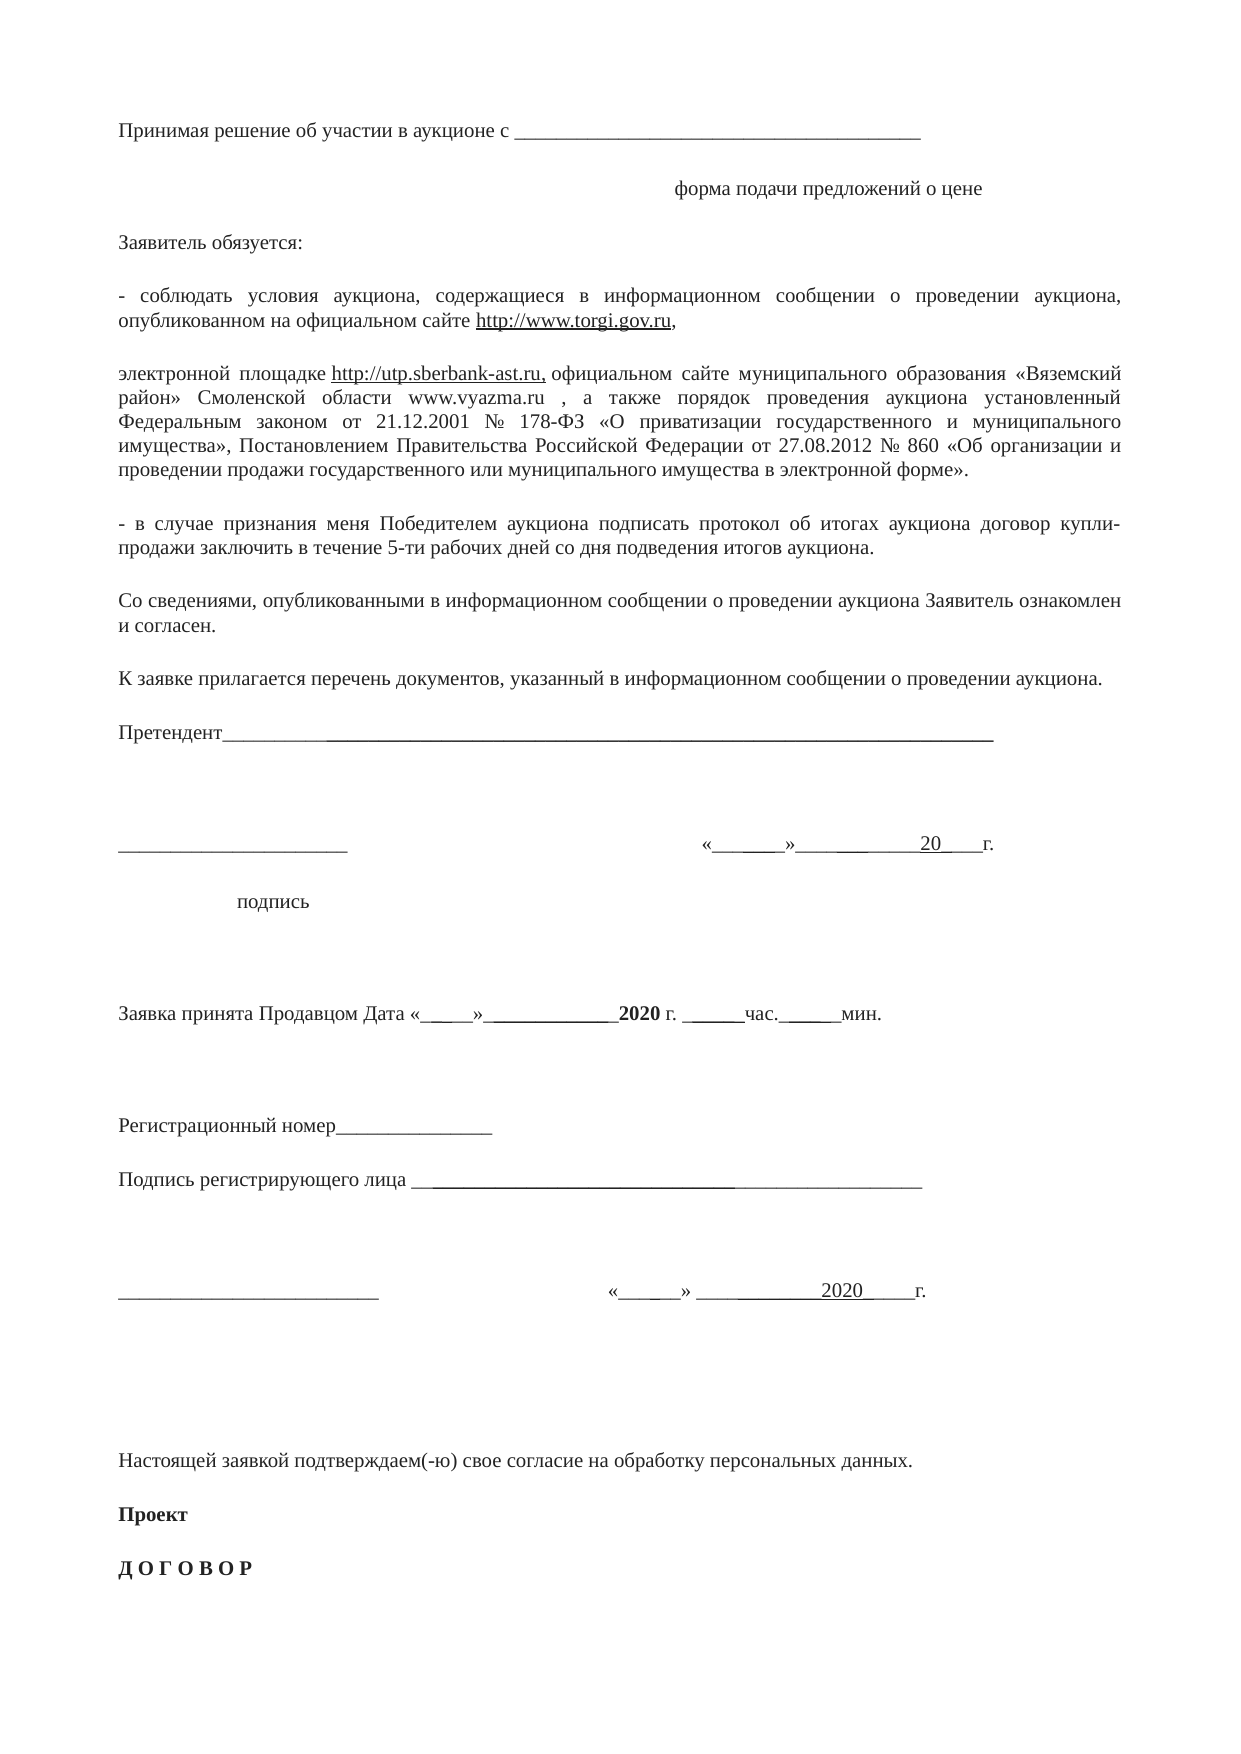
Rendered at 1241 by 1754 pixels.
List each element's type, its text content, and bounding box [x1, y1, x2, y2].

table_cell Официальный сайт Продавца: www.vyazma.ru. Адрес электронной почты: kio@vyazma.ru. Оператор электронной площадки: ЗАО «Сбербанк-АСТ». Контактная информация по Оператору: адрес местонахождения: 119180, г. Москва, ул. Большая Якиманка, д. 23 контактный телефон: 7 (495) 787-29-97, 7 (495) 787-29-99 адрес электронной почты: property@sberbank-ast.ru, company@sberbank-ast.ru Инструкция по работе в торговой секции «Приватизация, аренда и продажа прав») электронной площадки http://utp.sberbank-ast.ru размещена по адресу: http://utp.sberbank-ast.ru/AP/Notice/652/Instructions. 1. Сведения об объекте продажи на аукционе: 1.1. Наименование объекта: чугунные трубы, являющиеся частью водовода 2D 600 протяженностью 13 км от Бознянского водозабора до базы МП «Водоканал» г. Вязьма Смоленской области, протяжённостью 760 п. м. в количестве 97 шт. 1.2. Местонахождение: Смоленская область, Вяземский район, г. Вязьма 1.3. Собственность: муниципальная 1.4. Рыночная стоимость объекта по оценке – 2 091 209, 00руб., в том числе НДС 20 %; 1.5. Способ приватизации – аукцион в электронной форме открытый по составу участников 1.6. Начальная цена объекта продажи(с учетом НДС 20 %, с учетом затрат на оформление технической документации, проведение оценки) – 2 091 209, 00 руб. 1.7. Шаг аукциона – 5 % от начальной цены (величина повышения начальной цены) – составляет 104 560,45 руб. 1.8. Сумма задатка – 20 % от начальной цены – 418 241,8 руб. (НДС не облагается). 1.9. Форма платежа – единовременная. 1.10. Аукцион по данному объекту проводится впервые. 1.11. Победителем аукциона признается участник, предложивший наиболее высокую цену за продаваемый объект. Сведения о порядке участия в аукционе, проводимом в электронной форме и подведении итогов Дата и время начала приёма заявок на участие в аукционе - 25февраля 2020 г. 8:00 Дата окончания приёма заявок на участие в аукционе – 26марта 2020 г. 17:00 Дата определения участников аукциона – 30марта 2020 г. Срок внесения задатка, т.е. поступления суммы задатка на счет Оператора: до 17:00 (Мск) 26.03.2020. Информационное сообщение о проведении аукциона по продаже имущества и условиях его проведения являются условиями публичной оферты в соответствии со статьей 437 Гражданского кодекса Российской Федерации. Подача Претендентом заявки и перечисление задатка на счет являются акцептом такой оферты, и договор о задатке считается заключенным в установленном порядке. Для участия в аукционе Претенденты перечисляют задаток в размере 20 % (процентов) начальной цены продажи имущества, указанной в информационном сообщении.Задаток для участия в аукционе служит обеспечением в части заключения договора, а также в обеспечение исполнения обязательств, предусмотренных договором купли-продажи. Оператор электронной площадки проверяет наличие достаточной суммы в размере задатка на лицевом счете Претендента и осуществляет блокирование необходимой суммы. Если денежных средств на лицевом счете Претендента недостаточно для произведения операции блокирования, то Претенденту для обеспечения своевременного поступления денежных средств необходимо учитывать, что поступившие в банк за предыдущий день платежи разносятся на лицевые счета в сроки, установленные Регламентом электронной площадки. Денежные средства, перечисленные за Участника третьим лицом, не зачисляются на счет такого Участника на универсальной торговой площадке. Документом, подтверждающим поступление задатка, является выписка со счета, указанного в информационном сообщении о проведении продажи имущества. Перечисление задатка для участия в аукционе и возврат задатка осуществляются с учетом особенностей, установленных регламентом электронной площадки http://utp.sberbank-ast.ru. Задаток перечисляется на реквизиты оператора электронной площадки http://utp.sberbank-ast.ru/AP/Notice/653/Requisites) Получатель: Наименование: ЗАО «Сбербанк-АСТ» ИНН 7707308480 КПП 770701001 Расчетный счет: 40702810300020038047 Банк Получателя: ПАО «СБЕРБАНК РОССИИ» Г.МОСКВА БИК: 044525225 Кор.счет: 30101810400000000225 Назначение платежа – задаток для участия в электронном аукционе 01.04.2020 по лоту №_1_ «НДС не облагается». Срок внесения задатка, т.е. поступления суммы задатка на счет Оператора: с 08:00 (Мск) 25.02.2020 по 17:00 часов (МСК) 26.03.2020. Порядок возврата задатка: Лицам, перечислившим задаток для участия в аукционе, денежные средства возвращаются в следующем порядке: - участникам аукциона, за исключением его победителя, в течение 5 (пяти) календарных дней со дня подведения итогов аукциона; - претендентам, не допущенным к участию в аукционе, - в течение 5 (пяти) календарных дней со дня подписания протокола о признании претендентов участниками аукциона; - в случае отзыва претендентом в установленном порядке заявки до даты окончания приема заявок поступивший от претендента задаток подлежит возврату в срок не позднее чем 5 (пять) дней со дня поступления уведомления об отзыве заявки. В случае отзыва претендентом заявки позднее даты окончания приема заявок задаток возвращается в порядке, установленном для претендентов, не допущенных к участию в аукционе. Задаток, перечисленный победителем аукциона, засчитывается в счет оплаты приобретаемого имущества (в сумму платежа по договору купли-продажи) и подлежит перечислению в установленном порядке в бюджет соответствующего уровня бюджетной системы в течение 5 (пяти) календарных дней со дня истечения срока, установленного для заключения договора купли-продажи. При уклонении или отказе победителя аукциона от заключения в установленный срок договора купли-продажи имущества задаток ему не возвращается, и он утрачивает право на заключение указанного договора. Требования, предъявляемые к претендентам на участие в аукционе К участию в аукционе допускаются: физические и юридические лица, признаваемые покупателями в соответствии со ст. 5 Федерального закона от 21.12.2001 № 178-ФЗ «О приватизации государственного и муниципального имущества», Положением об организации продажи государственного или муниципального имущества в электронной форме, утвержденного постановлением Правительства Российской Федерации от 27 августа 2012 года № 860, своевременно подавшие заявку на участие в аукционе, представившие надлежащим образом оформленные документы в соответствии с перечнем, установленным в настоящем сообщении, и обеспечившие поступление на счет Оператора Универсальной Торговой Платформы (далее - УТП), указанный в настоящем информационном сообщении, установленной суммы задатка в порядке и сроки, предусмотренные настоящим сообщением и договором о задатке. Иностранные физические и юридические лица допускаются к участию в аукционе с соблюдением требований, установленных законодательством РФ. Обязанность доказать своё право на участие в аукционе возлагается на претендента. Вниманию претендентов: Для обеспечения доступа к участию в электронном аукционе Претендентам необходимо пройти процедуру регистрации на электронной площадке. Регистрация на электронной площадке проводится в соответствии с Регламентом электронной площадки. Подача заявки на участие осуществляется только посредством интерфейса универсальной торговой платформы ЗАО «Сбербанк-АСТ» торговой секции «Приватизация, аренда и продажа прав» из личного кабинета претендента (образец заявки прикреплен в электронной торговой площадке и на сайте www.vyazma.ruв разделе «Аукционы». Документооборот между претендентами, участниками, организатором и продавцом осуществляется через электронную площадку в форме электронных документов либо электронных образов документов (документов на бумажном носителе, преобразованных в электронно-цифровую форму путем сканирования с сохранением их реквизитов), заверенных электронной подписью продавца, претендента или участника либо лица, имеющего право действовать от имени соответственно продавца, претендента или участника. Данное правило не применяется для договора купли-продажи имущества, который заключается сторонами в простой письменной форме. Наличие электронной подписи означает, что документы и сведения, поданные в форме электронных документов, направлены от имени соответственно Претендента, Участника, Продавца (Организатора) и отправитель несет ответственность за подлинность и достоверность таких документов и сведений. Для организации электронного документооборота претендент должен получить электронную подпись. На электронной площадке http://utp.sberbank-ast.ru принимаются и признаются электронные подписи, изданные доверенными удостоверяющими центрами. Список доверенных удостоверяющих центров публикуется в открытой для доступа неограниченного круга лиц части электронной площадки. Аукцион проводится: на электронной площадке «Сбербанк-АСТ», размещенной на сайте http://utp.sberbank-ast.ru в сети Интернет, в соответствии с Положением об организации продажи государственного или муниципального имущества в электронной форме, утвержденного постановлением Правительства Российской Федерации от 27 августа 2012 года № 860, Регламента электронной площадки «Сбербанк-АСТ» (далее – ЭП) в новой редакции. Заявка подается путем заполнения ее электронной формы, размещенной в открытой для доступа неограниченного круга лиц части электронной площадки, с приложением электронных образцов документов, предусмотренных Федеральным законом. После заполнения формы подачи заявки заявку необходимо подписать электронной подписью. Для обеспечения доступа к участию в аукционе физическим и юридическим лицам, желающим приобрести государственное или муниципальное имущество (далее – претендентам) необходимо пройти процедуру регистрации на электронной площадке. Регистрации на электронной площадке подлежат претенденты, ранее не зарегистрированные на электронной площадке. Регистрация на электронной площадке проводится в соответствии с регламентом торговой секции «Приватизация, аренда и продажа прав» универсальной торговой платформы ЗАО «Сбербанк – АСТ» http://utp.sberbank-ast.ru/AP/Notice/1027/Instructions. Дата и время регистрации претендентов на участие в аукционе на электронной площадке на сайте в сети Интернет: c 25.02.2020 по 26.03.2020 с 08:00 до 17:00 по московскому времени. Порядок подачи заявки на участие в аукционе Претенденты подают заявку, путем заполнения ее электронной формы с приложением электронных образов необходимых документов (заявка на участие в электронном аукционе и приложения к ней на бумажном носителе, преобразованные в электронно-цифровую форму путем сканирования с сохранением их реквизитов), заверенных электронной подписью претендента либо лица, имеющего право действовать от имени претендента. При приеме заявок от претендентов Оператор электронной площадки обеспечивает регистрацию заявок и прилагаемых к ним документов в журнале приема заявок. Каждой заявке присваивается номер и в течение одного часа направляет в Личный кабинет Претендента уведомление о регистрации заявки. Одновременно с заявкой претенденты представляют следующие документы: Физические лица: - копию всех листов документа, удостоверяющего личность;Юридические лица: - заверенные копии учредительных документов; - документ, содержащий сведения о доле Российской Федерации, субъекта Российской Федерации или муниципального образования в уставном капитале юридического лица (реестр владельцев акций либо выписка из него или заверенное печатью юридического лица (при наличии печати) и подписанное его руководителем письмо); - документ, который подтверждает полномочия руководителя юридического лица на осуществление действий от имени юридического лица (копия решения о назначении этого лица или о его избрании) и в соответствии с которым руководитель юридического лица обладает правом действовать от имени юридического лица без доверенности. В случае, если от имени претендента действует его представитель по доверенности, к заявке должна быть приложена доверенность на осуществление действий от имени претендента, оформленная в установленном порядке, или нотариально заверенная копия такой доверенности. В случае, если доверенность на осуществление действий от имени претендента подписана лицом, уполномоченным руководителем юридического лица, заявка должна содержать также документ, подтверждающий полномочия этого лица. Все листы документов, представляемых одновременно с заявкой, должны быть пронумерованы. К данным документам прилагается опись. Одно лицо имеет право подать только одну заявку на один объект приватизации. Подача заявки осуществляется только посредством интерфейса электронной площадки http://utp.sberbank-ast.ru (торговая секция «Приватизация, аренда и продажа прав») из личного кабинета претендента. Заявки подаются на электронную площадку, начиная с даты начала приема заявок до времени и даты окончания приема заявок, указанных в информационном сообщении. Заявки с прилагаемыми к ним документами, поданные с нарушением установленного срока, а также заявки с незаполненными полями, на электронной площадке не регистрируются программными средствами. При приеме заявок от Претендентов Оператор электронной площадки обеспечивает конфиденциальность данных о Претендентах и участниках. В течение одного часа со времени поступления заявки Оператор электронной площадки сообщает Претенденту о ее поступлении путем направления уведомления с приложением электронных копий зарегистрированной заявки и прилагаемых к ней документов. Претендент вправе не позднее дня окончания приема заявок отозвать заявку путем направления уведомления об отзыве заявки на электронную площадку. Изменение заявки допускается только путем подачи Претендентом новой заявки в установленные в информационном сообщении сроки о проведении аукциона, при этом первоначальная заявка должна быть отозвана. Соблюдение претендентом указанных требований означает, что заявка и документы, представляемые одновременно с заявкой, поданы от имени претендента. Не позднее следующего рабочего дня после дня подписания протокола о признании Претендентов участниками всем Претендентам, подавшим заявки, направляется уведомление о признании их участниками аукциона или об отказе в признании участниками аукциона с указанием оснований отказа. Информация о Претендентах, не допущенных к участию в аукционе, размещается в открытой части электронной площадки, на официальном сайте Российской Федерации для размещения информации о проведении торгов www.torgi.gov.ru и на официальном сайте Продавца https://www.vyazma.ru/. Любое лицо независимо от регистрации на электронной площадке со дня начала приема заявок вправе направить на электронный адрес Оператора электронной площадки, указанный в информационном сообщении о проведении продажи имущества, запрос о разъяснении размещенной информации. Такой запрос в режиме реального времени направляется в «личный кабинет» Продавца для рассмотрения при условии, что запрос поступил Продавцу не позднее 5 (пяти) рабочих дней до даты окончания подачи заявок. В течение 2 (двух) рабочих дней со дня поступления запроса Продавец предоставляет Оператору электронной площадки для размещения в открытом доступе разъяснение с указанием предмета запроса, но без указания лица, от которого поступил запрос. Продавец вправе: - отказаться от проведения аукциона в любое время, но не позднее, чем за три дня до наступления даты его проведения. При этом задатки возвращаются заявителям в течение 5 (пяти) дней с даты публикации извещения об отказе от проведения аукциона на официальных сайтах торгов, электронной площадке. Оператор извещает Претендентов об отказе Продавца от проведения аукциона не позднее следующего рабочего дня со дня принятия соответствующего решения путем направления указанного сообщения в «личный кабинет» Претендентов. - принять решение о внесении изменений в информационное сообщение и (или) документацию об аукционе не позднее, чем за 3 (три) дня до даты окончания срока подачи заявок на участие в аукционе. При этом изменения, внесенные в информационное сообщение и (или) документацию об аукционе, размещаются на официальных сайтах торгов в срок не позднее окончания рабочего дня, следующего за датой принятия решения о внесении указанных изменений. При внесении изменений срок подачи заявок на участие в аукционе продлевается таким образом, чтобы с даты размещения на официальных сайтах торгов внесенных изменений до даты окончания подачи заявок на участие в аукционе составлял не менее 25 (двадцати пяти) дней. При этом Продавец не несет ответственность в случае, если Претендент не ознакомился с изменениями, внесенными в Информационное сообщение и (или) документацию об аукционе, размещенными надлежащим образом. Порядок ознакомления с документацией Информационное сообщение о проведении аукциона размещается на официальном сайте Российской Федерации для размещения информации о проведении торгов www.torgi.gov.ru, официальном сайте муниципального образования «Вяземский район» Смоленской области www.vyazma.ru, и на электронной площадке http://utp.sberbank-ast.ru. Любое лицо независимо от регистрации на электронной площадке со дня начала приема заявок вправе осмотреть выставленный на продажу объект недвижимости. Для осмотра имущества необходимо предварительно позвонить в комитет имущественных отношений Администрации муниципального образования «Вяземский район» Смоленской области по телефону: 8 (48131) 2-37-91, 4-22-43. Получить подробную информацию и ознакомиться с документами можно по рабочим дням с 8.00 до13.00 с 14.00 до 17.00 по московскому времени по адресу: г. Вязьма, ул. 25 Октября, д. 11, каб. № 313, телефоны для справок: 4-22-43, 2-37-91. Условия допуска и отказа в допуске к участию в аукционе. К участию в аукционе допускаются претенденты, признанные продавцом в соответствии с Законом о приватизации участниками. Претендент приобретает статус участника аукциона с момента подписания протоколао признании Претендентов участниками аукциона. Претендент не допускается к участию в аукционе по следующим основаниям: - представленные документы не подтверждают право претендента быть покупателем в соответствии с законодательством Российской Федерации; - представлены не все документы в соответствии с перечнем, указанным в информационном сообщении (за исключением предложений о цене государственного или муниципального имущества на аукционе), или оформление указанных документов не соответствует законодательству Российской Федерации; - заявка подана лицом, не уполномоченным претендентом на осуществление таких действий; - не подтверждено поступление в установленный срок задатка на счета, указанные в информационном сообщении. Перечень оснований отказа претенденту в участии в аукционе является исчерпывающим. Продавец в день рассмотрения заявок и документов претендентов и установления факта поступления задатка подписывает протокол о признании претендентов участниками, в котором приводится перечень принятых заявок (с указанием имен (наименований) претендентов), перечень отозванных заявок, имена (наименования) претендентов, признанных участниками, а также имена (наименования) претендентов, которым было отказано в допуске к участию в аукционе, с указанием оснований отказа. Не позднее следующего рабочего дня после подписания протокола о признании претендентов участниками всем претендентам, подавшим заявки, направляется уведомление о признании их участниками аукциона или об отказе в признании участниками аукциона с указанием оснований отказа. Информация о претендентах, не допущенных к участию в аукционе, размещается в открытой части электронной площадки на официальном сайте в сети "Интернет" для размещения информации о проведении торгов, определенном Правительством Российской Федерации, а также на официальном сайте продавца в сети "Интернет". Порядок проведения аукциона, определения его победителя и место подведения итогов продажи муниципального имущества. (В соответствии с законодательством о приватизации и регламентом торговой секции «Приватизация, аренда и продажа прав»). Аукцион проводится в электронной форме на универсальной торговой площадке в сети «Интернет» на сайте http://utp.sberbank-ast.ru (торговая секция «Приватизация, аренда и продажа прав»)в указанные в информационном сообщении день и час путем последовательного повышения участниками начальной цены продажи на величину, равную либо кратную величине «шага аукциона». «Шаг аукциона» составляет 5 % (процентов) начальной цены продажи имущества, указанной в информационном сообщении. «Шаг аукциона» не изменяется в течении всего аукциона. Размер «шага аукциона» указан в настоящем информационном сообщении. Форма подачи предложений о цене открытая. Во время проведения процедуры аукциона оператор электронной площадки обеспечивает доступ участников к закрытой части электронной площадки и возможность представления ими предложений о цене имущества. Предложением о цене признается подписанное электронной подписью Участника предложение участника, увеличенное на величину, равную или кратную «шагу аукциона» от начальной цены продажи имущества или от лучшего предложения о цене Со времени начала проведения процедуры аукциона оператором электронной площадки размещается: - в открытой части электронной площадки - информация о начале проведения процедуры аукциона с указанием наименования имущества, начальной цены и текущего "шага аукциона"; - в закрытой части электронной площадки - помимо информации, указанной в открытой части электронной площадки, также предложения о цене имущества и время их поступления, величина повышения начальной цены ("шаг аукциона"), время, оставшееся до окончания приема предложений о цене имущества. В течение одного часа со времени начала проведения процедуры аукциона участникам предлагается заявить о приобретении имущества по начальной цене. В случае, если в течение указанного времени: - поступило предложение о начальной цене имущества, то время для представления следующих предложений об увеличенной на "шаг аукциона" цене имущества продлевается на 10 (десять) минут со времени представления каждого следующего предложения. Если в течение 10 (десяти) минут после представления последнего предложения о цене имущества следующее предложение не поступило, аукцион с помощью программно-аппаратных средств электронной площадки завершается; - не поступило ни одного предложения о начальной цене имущества, то аукцион с помощью программно-аппаратных средств электронной площадки завершается. В этом случае временем окончания представления предложений о цене имущества является время завершения аукциона. Во время проведения процедуры аукциона программными средствами электронной площадки обеспечивается: - исключение возможности подачи участником предложения о цене имущества, не соответствующего увеличению текущей цены на величину "шага аукциона"; - уведомление участника в случае, если предложение этого участника о цене имущества не может быть принято в связи с подачей аналогичного предложения ранее другим участником. Победителем аукциона признается участник, предложивший наибольшую цену имущества. Ход проведения процедуры аукциона фиксируется оператором электронной площадки в электронном журнале, который направляется продавцу в течение одного часа со времени завершения приема предложений о цене имущества для подведения итогов аукциона путем оформления протокола об итогах аукциона. Процедура аукциона считается завершенной со времени подписания продавцом протокола об итогах аукциона. Протокол об итогах аукциона удостоверяет право победителя на заключение договора купли-продажи имущества, содержит фамилию, имя, отчество или наименование юридического лица - победителя аукциона, цену имущества, предложенную победителем, фамилию, имя, отчество или наименование юридического лица - участника продажи, который сделал предпоследнее предложение о цене такого имущества в ходе продажи, и подписывается продавцом в течение одного часа с момента получения электронного журнала, но не позднее рабочего дня, следующего за днем подведения итогов аукциона. Аукцион признается несостоявшимся в следующих случаях: - не было подано ни одной заявки на участие либо ни один из претендентов не признан участником; - принято решение о признании только одного претендента участником; - ни один из участников не сделал предложение о начальной цене имущества. Решение о признании аукциона несостоявшимся оформляется протоколом. В течение одного часа со времени подписания протокола об итогах аукциона Победителю направляется уведомление о признании его Победителем с приложением этого протокола, а также размещается в открытой части электронной площадки следующая информация: - наименование имущества и иные позволяющие его индивидуализировать сведения; - цена сделки; - фамилия, имя, отчество физического лица или наименование юридического лица – Победителя. Срок заключения договора купли-продажи, оплата приобретенного имущества В течение 5 (пяти) рабочих дней со дня подведения итогов аукциона с Победителем заключается договор купли-продажи имуществав простой письменной форме по месту нахождения Продавца. При уклонении или отказе Победителя от заключения в установленный срок договора купли-продажи имущества результаты аукциона аннулируются Продавцом, Победитель утрачивает право на заключение указанного договора, задаток ему не возвращается. Оплата приобретаемого имущества производится в рублях путем единовременного перечисления Покупателем денежных средств на расчетный счет Продавца. Победитель аукциона (Покупатель) перечисляет денежные средства Продавцу по следующим реквизитам: УФК по Смоленской области (комитет имущественных отношений Администрации муниципального образования «Вяземский район» Смоленской области л.с. 05633D00450), ИНН 6722000650, КПП 672201001, р/с 40302810545253020001 Отделение Смоленск г. Смоленск БИК 046614001, в течение 10 рабочих дней с момента подписания Договора купли-продажи. Передача имущества и оформление права собственности на него осуществляются в соответствии с законодательством Российской Федерации и договором купли-продажи имущества не позднее чем через 30 календарных дней после дня оплаты имущества. Задаток, внесенный Победителем аукциона, засчитывается в счет оплаты приобретаемого имущества. Ответственность покупателя, в случае его отказа или уклонения от оплаты имущества в установленные сроки, предусматривается в соответствии с законодательством Российской Федерации в договоре купли-продажи имущества, задаток ему не возвращается. КОМИТЕТ ИМУЩЕСТВЕННЫХ ОТНОШЕНИЙ АДМИНИСТРАЦИИ МУНИЦИПАЛЬНОГО ОБРАЗОВАНИЯ «ВЯЗЕМСКИЙ РАЙОН» СМОЛЕНСКОЙ ОБЛАСТИ 215110, Смоленская область, г. Вязьма, ул. 25 Октября, д.11,каб. 311, 313, 314, телефон председателя комитета: 4-22-43, тел./факс: 2-38-92, 4-19-61 З А Я В К А на участие в аукционе по продаже муниципального имущества Вяземского городского поселения Вяземского района Смоленской области _________ Дата «___ ____»__________20___ г. ____час.______мин. Заявитель__________________________________________________________________________ (Ф. И. О. физического лица, наименование юридического лица) именуемый далее «Претендент» Адрес_______________________________________________________________________ Паспорт (для физических лиц) №___________серия, кем выдан_________________________ _____________________________________________________________________________ _____________________________________________________________________________ Для юридического лица ОГРН________________________ИНН_______________________ КПП_____________________ телефон ___________________факс________________ именуемый далее «Претендент» Ознакомившись с информационным сообщением о проведении открытого аукциона, прошу принять заявку на участие в аукционе по продаже муниципального имущества____________________ _______________________________________________ (наименование имущества) который состоится «_______»___________________20_____ Задаток в сумме _ ______________________________________________________________ цифрами и прописью Внесен по платежному поручению (квитанции) №___________«______»__________20__г. Принимая решение об участии в аукционе с _______________________________________ форма подачи предложений о цене Заявитель обязуется: - соблюдать условия аукциона, содержащиеся в информационном сообщении о проведении аукциона, опубликованном на официальном сайте http://www.torgi.gov.ru, электронной площадке http://utp.sberbank-ast.ru, официальном сайте муниципального образования «Вяземский район» Смоленской области www.vyazma.ru , а также порядок проведения аукциона установленный Федеральным законом от 21.12.2001 № 178-ФЗ «О приватизации государственного и муниципального имущества», Постановлением Правительства Российской Федерации от 27.08.2012 № 860 «Об организации и проведении продажи государственного или муниципального имущества в электронной форме». - в случае признания меня Победителем аукциона подписать протокол об итогах аукциона договор купли-продажи заключить в течение 5-ти рабочих дней со дня подведения итогов аукциона. Со сведениями, опубликованными в информационном сообщении о проведении аукциона Заявитель ознакомлен и согласен. К заявке прилагается перечень документов, указанный в информационном сообщении о проведении аукциона. Претендент__________________________________________________________________________ ______________________ «_______»____________20____г. подпись Заявка принята Продавцом Дата «_____»_____________2020 г. ______час.______мин. Регистрационный номер_______________ Подпись регистрирующего лица _________________________________________________ _________________________ «______» ____________2020_____г. Настоящей заявкой подтверждаем(-ю) свое согласие на обработку персональных данных. Проект Д О Г О В О Р о задатке г. Вязьма «_______»______ _______ г. Муниципальное образование Вяземское городское поселение Вяземского района Смоленской области за которое действует Администрация муниципального образования «Вяземский район» Смоленской области, в лице Главы муниципального образования «Вяземский район» Смоленской области Демидовой Инны Васильевны, именуемый в дальнейшем «Продавец», с одной стороны, и_______________________________________ _____________________________________________________________________________ ФИО физического лица, паспортные данные, регистрация, наименование юридического лица, ОГРН, ИНН _____________________________________________________________________________ именуемый (ая, ое) в дальнейшем «Претендент», с другой стороны, в соответствии с информационным сообщением о проведении аукциона по продаже___________________________________________________________________________________________________________________________________________________, опубликованным на официальном сайте в сети «Интернет» www.torgi.gov.ru, электронной площадкеhttp://utp.sberbank-ast.ruот «_______»___________20_____ г., размещенным на сайте www.vyazma.ru заключили договор о нижеследующем: Предмет договора 1.1. Предметом настоящего договора является задаток, то есть денежная сумма, выдаваемая «Претендентом» «Продавцу» в доказательство заключения договора купли-продажи_ ___ _____________________________________________________________________________, с победителем аукциона 2. Условия договора 2.1. Для участия в аукционе по продаже ___________________________________________ _____________________________________________________________________________ «Претендент» вносит задаток в сумме____________________________________________ на счет и в срок, указанный в информационном сообщении до «______»____ ____20____г. 2.2. «Претендент» предоставляет «Продавцу» платежный документ, подтверждающий поступление суммы установленного задатка на счет «Продавца». 2.3. Задаток, внесенный «Претендентом», не признанным победителем аукциона, подлежит возврату в течение 5-ти дней со дня подведения итогов аукциона. 2.4. Сумма внесенного задатка засчитывается победителю торгов в счет заявленной цены приобретения_________________________________________________________________, на аукционе. 2.5. При уклонении или отказе победителя аукциона от заключения в установленный в информационном сообщении срок договора купли-продажи задаток не возвращается. Срок действия договора 3.1. Договор вступает в силу с момента его подписания сторонами и действует до «______»______________20____г. до «_______» часов. КОМИТЕТ ИМУЩЕСТВЕННЫХ ОТНОШЕНИЙ АДМИНИСТРАЦИИ МУНИЦИПАЛЬНОГО ОБРАЗОВАНИЯ «ВЯЗЕМСКИЙ РАЙОН» СМОЛЕНСКОЙ ОБЛАСТИ 215110, Смоленская область, г. Вязьма, ул. 25 Октября, д.11,каб. 311, 313, 314, телефон председателя комитета: 4-22-43, тел./факс: 2-38-92, 4-19-61 О П И С Ь документов, предоставленных для участия в аукционе по продаже муниципального имущества Вяземского городского поселения Вяземского района Смоленской области Наименование заявителя _____________________________________________ Адрес _____________________________________________________________ Перечень предоставленных документов: 1. ________________________________________________________________ 2._________________________________________________________________ 3._________________________________________________________________ … Документы в количестве __ (__________) Проект ДОГОВОР купли-продажи № город Вязьма, Смоленская область _______________________2020 ПРОДАВЕЦ: Муниципальное образование Вяземское городское поселение Вяземского района Смоленской области за которое действует Администрация муниципального образования «Вяземский район» Смоленской области, в лице Главы муниципального образования «Вяземский район» Смоленской области Демидовой Инны Васильевны, действующей на основании решений Совета депутатов Вяземского городского поселения Вяземского района Смоленской области от 01.07.2014 № 47 «О передаче исполнения полномочий Администрации Вяземского городского поселения Вяземского района Смоленской области Администрации муниципального образования «Вяземский район» Смоленской области» и Вяземского районного Совета депутатов от 20.08.2014 №46 «Об исполнении Администрацией муниципального образования «Вяземский район» Смоленской области полномочий Администрации Вяземского городского поселения Вяземского района Смоленской области», Устава муниципального образования «Вяземский район» Смоленской области, Устава Вяземского городского поселения Вяземского района Смоленской области, с одной стороны,и ПОКУПАТЕЛЬ:______________________________________________________, победитель аукциона по реализациилома (чугунные трубы, являющиеся частью водовода 2D 600 протяженностью 13 км от Бознянского водозабора до базы МП «Водоканал» г. Вязьма Смоленской области, протяжённостью 760 п. м. в количестве 97 шт., принадлежащие на праве собственности Вяземскому городскому поселению Вяземского района Смоленской области), протокол №­­__ от _________года, проведенного комитетом имущественных отношений Администрации муниципального образования «Вяземский район» Смоленской области, 24.03.2020 года в 11 часов 00 минут по московскому времени, руководствуясь Федеральным законом от 21 декабря 2001 года № 178-ФЗ «О приватизации государственного и муниципального имущества», с другой стороны, заключили настоящий договор о нижеследующем: 1. Предмет договора купли-продажи. 1.1. Продавец продает Покупателю продукты утилизации, аименно – Лом (чугунные трубы, являющиеся частью водовода 2D 600 протяженностью 13 км от Бознянского водозабора до базы МП «Водоканал» г. Вязьма Смоленской области, протяжённостью 760 п. м. в количестве 97 шт., принадлежащие на праве собственности Вяземскому городскому поселению Вяземского района Смоленской области), (далее – «Лом»). 1.2. Покупатель производит приемку, демонтаж и вывоз Лома. 1.3. Покупатель оплачивает Продавцу стоимость Лома на условиях настоящего договора. 1.4. Продавец гарантирует, что имущество не заложено, не находятся под арестом и не является предметом исков третьих лиц. 2. Условия поставки. 2.1. Лом представляет собойчугунные трубы, являющиеся частью водовода 2D 600 протяженностью 13 км от Бознянского водозабора до базы МП «Водоканал» г. Вязьма Смоленской области, протяжённостью 760 п. м. в количестве 97 шт., расположенные на территории Бозннянского водозабора, г. Вязьма, Смоленская область. 2.2. Вывоз лома осуществляется силами и средствами Покупателя. 2.3. Датой поставки Лома считается дата подписания акта приема-передачи Продавцом и Покупателем. 2.4. Датой перехода бремени содержания и риска случайной гибели (случайного повреждения) товара от Продавца к Покупателю считается дата подписания акта приема-передачи. 2.5. Погрузка имущества в транспортные средства осуществляется силами Покупателя за счетПокупателя. 2.6 Покупатель обязан обеспечить своим работникам безопасные условия труда в соответствии с требованиями законодательных и нормативных актов по охране труда, пожарной и промышленной безопасности. 2.7 Покупатель обязан осуществлять руководство деятельностью своих работников. нести ответственность за организацию погрузки Лома, за соблюдением правил и норм по охране труда, пожарной, промышленной безопасности и охраны окружающей среды в течение всего периода демонтажа. 3. Обязанности сторон 3.1. Продавец обязан: 3.1.1. Подготовить и передать Покупателю акт приема-передачи. 3.1.2. Обеспечить сохранность Лома до момента его передачи Покупателю. 3.2. Покупатель обязан: 3.2.1. Принять у Продавца Лом с оформлением акта приема-передачи. Демонтировать трубы и опоры, на которых расположены трубы, а также вывезти за свой счет. 3.2.2. Все виды работ, в том числе и вывоз лома, должны быть выполнены не позднее 60 календарных дней после подписания настоящего договора. 4. Приёмка имущества по количеству и качеству. 4.1. Передача Лома Покупателю начинается с даты, следующей за датой поступления денежных средств на расчётный счёт Продавца. 5.Цена и порядок расчетов 5.1. В соответствии с протоколом № _ об итогах конкурса по продаже муниципального имущества Вяземского городского поселения Вяземского района Смоленской области от __________ объект недвижимости продается ПОКУПАТЕЛЮ за ­­­­­­­­­­­­­­­­­­­­­­­_________________________ с учетом НДС 20%. 5.2. Сумма внесенного ПОКУПАТЕЛЕМ задатка в размере _______________ на реквизиты оператора электронной площадки http://utp.sberbank-ast.ru засчитана в оплату за приобретаемый объект недвижимости. 5.3. Оплата в _______________________ цены приобретенного объекта недвижимости производится ПОКУПАТЕЛЕМ на счет комитета имущественных отношений Администрация муниципального образования «Вяземский район» Смоленской области по следующим банковским реквизитам: УФК по Смоленской области (комитет имущественных отношений Администрации муниципального образования «Вяземский район» Смоленской области л/с 05633D00450), Расчетный счет № 40302810545253020001 ИНН 6722000650, КПП 672201001, БИК 046614001, Банк получателя: Отделение Смоленск г. Смоленск, в течении десяти рабочих дней с момента подписания настоящего Договора купли-продажи. В платёжном поручении Покупателя должны быть указаны сведения: наименование- лом, дата проведения аукциона, дата заключения настоящего Договора. 6. Ответственность сторон. 6.1. При неисполнении или ненадлежащем исполнении одной из сторон обязательств по настоящему договору купли-продажи, соответствующая сторона несёт ответственность в соответствии с действующим законодательством Российской Федерации. 6.2. Все споры по настоящему договору купли-продажи разрешаются путём переговоров. При невозможности разрешения споров путём переговоров такие разногласия разрешаются в судебном порядке в судах общей юрисдикции для физических лиц и Арбитражных судах для юридических лиц. 6.3. В случае нарушения Покупателем сроков оплаты, предусмотренных пунктом5.3.настоящего договора купли-продажи, Продавец вправе взыскать с Покупателяпени в размере 1% от суммы, несвоевременно оплаченной Покупателем, за каждый день просрочки. Взыскание пени производится за период, начиная с момента нарушения Покупателем сроков оплаты и до момента исполнения Покупателем обязанности по оплате за Лом в полном объёме. 6.4. В случае нарушения Покупателем сроков вывоза Лома, предусмотренного п.4.3 настоящего договора, Покупатель уплачивает Продавцуединовременный штраф в размере 3% от стоимости Лома и пени за каждый день просрочки в размере 1% от стоимости Лома до момента полного их вывоза. 6.6. Покупатель несет ответственность перед Продавцом за убытки, связанные с несвоевременным вывозомлома, которые могут быть истребованы с Покупателя, в соответствии с действующим законодательством РФ. 7. Переход права собственности. 7.1 Продукты утилизации считаются переданными Покупателю по настоящему Договору купли-продажи после подписания сторонами акта приёма-передачи. 8. Обстоятельства непреодолимой силы 8.1. В случае невозможности полного либо частичного исполнения любой из сторон обязательств по настоящему Договору ввиду действия обстоятельств непреодолимой силы (пожара, стихийных бедствий, погодных условий, военных действий, гражданских беспорядков, принятия органами государственной власти или управления правовых актов, повлекших невозможность исполнения Договора и др.) срок исполнения обязательств по настоящему Договору продлевается соразмерно времени, в течение которого будут действовать эти обстоятельства. 8.2. В случае наступления указанных обстоятельств одна из сторон обязана в течение 3-х (трех) календарных дней уведомить другую сторону, приложив к уведомлению справку соответствующего государственного органа. 9. Заключительные положения 9.1. Все изменения и дополнения к настоящему договору купли-продажи действительны, если они совершены в письменной форме, подписаны обеими сторонами и являются приложением к настоящему договору. 9.2. Все документы, передаваемые посредством факсимильной связи, имеют полную юридическую силу вплоть до предоставления подлинных экземпляров. В случае возникновения спора ответственность за возникшие последствия и бремя доказывания тех или иных фактов, достоверности подписи, возлагается на сторону, прибегнувшую к помощи средств электронной техники. 9.3. Срок действия настоящего договора купли-продажи устанавливается до «___» _________ года. 9.4. Взаимоотношения сторон, не урегулированные настоящим договором купли-продажи, регламентируются действующим законодательством Российской Федерации. 9.5. Настоящий договор купли-продажи составлен в двух идентичных экземплярах, обладающих равной юридической силой, и передаются: продавцу ипокупателю. 10. Адреса и банковские реквизиты сторон «Продавец» «Покупатель» Проект ПЕРЕДАТОЧНЫЙ АКТ город Вязьма, Смоленская область ________________________ 2020 года Мы, нижеподписавшиеся: ПРОДАВЕЦ: Муниципальное образование Вяземское городское поселение Вяземского района Смоленской области за которое действует Администрация муниципального образования «Вяземский район» Смоленской области, в лице Главы муниципального образования «Вяземский район» Смоленской области Демидовой Инны Васильевны, действующей на основании решений Совета депутатов Вяземского городского поселения Вяземского района Смоленской области от 01.07.2014 № 47 «О передаче исполнения полномочий Администрации Вяземского городского поселения Вяземского района Смоленской области Администрации муниципального образования «Вяземский район» Смоленской области» и Вяземского районного Совета депутатов от 20.08.2014 №46 «Об исполнении Администрацией муниципального образования «Вяземский район» Смоленской области полномочий Администрации Вяземского городского поселения Вяземского района Смоленской области», Устава муниципального образования «Вяземский район» Смоленской области, Устава Вяземского городского поселения Вяземского района Смоленской области, с одной стороны, и ПОКУПАТЕЛЬ: Победитель аукциона по продаже муниципального имущества Вяземского городского поселения Вяземского района Смоленской области (протокол № _____ от ____________), проведенного комитетом имущественных отношений Администрации муниципального образования «Вяземский район» Смоленской области, «______» ____ _______ ______________2020в ____ часов _____ минут по московскому временив сети«Интернет» на сайтеhttp://utp.sberbank-ast.ru. (электронная площадка, торговая секция «Приватизация, аренда и продажа прав»),______________________________ _______________________________________________________________________ (Ф. И. О. физического лица, наименование юридического лица) паспорт гражданина РФ: _________________________________________________ зарегистрирован(а) по адресу: _____________________________________________ с другой стороны, в соответствии со ст. 556 ГК РФ составили настоящий акт о нижеследующем: 1. ПРОДАВЕЦ в соответствии с договором купли-продажи № ______ от __________________по настоящему акту передал, а ПОКУПАТЕЛЬ принял:__________________________, именуемое в дальнейшем «лом», общей протяженностью _________м., расположенное по адресу:___________________________________________, рыночной стоимостью ____________________________________________________________________ цифрами и прописью на основании отчета оценщика _______________________________________________________________________, (наименование организации проводившей оценку) общей протяженностью _______м., расположенного по адресу:_______________________, стоимостью ______________________________ цифрами и прописью 2. Претензий у ПОКУПАТЕЛЯ к ПРОДАВЦУ по передаваемому объекту недвижимости не имеется, объект недвижимости продается в том виде, в котором он был осмотрен ПОКУПАТЕЛЕМ. 3. Документацию и т.д. ПОКУПАТЕЛЬ получил. 4. Настоящим актом каждая из сторон по договору подтверждает, что обязательства сторон выполнены, у сторон нет друг к другу претензий по существу договора. 5. Настоящий акт составлен и подписан в двух идентичных экземплярах, имеющих равную юридическую силу, один из которых выдается ПРОДАВЦУ, другой – на руки ПОКУПАТЕЛЮ. ПРОДАВЕЦ: Муниципальное образование Вяземское городское поселение Вяземского района Смоленской области за которое действует Администрация муниципального образования «Вяземский район» Смоленской области Юридический адрес: 215110, Смоленская область, г. Вязьма, ул. 25 Октября, д.11 Тел. (48131) 4-11-50, 2-37-91, Факс (48131) 2-48-14 ИНН 6722006531/ КПП 672201001 р/с 40204810500000620001 в Отделении Смоленск г. Смоленск БИК 046614001УФК по Смоленской области (финансовое управление Вяземского района (Администрация муниципального образования «Вяземский район»Смоленской области л/с 03902221065) Глава муниципального образования «Вяземский район» Смоленской области ________ И.В. Демидова ПОКУПАТЕЛЬ: _______________________________________________________________________ (Ф. И. О. физического лица, наименование юридического лица) [118, 118, 1122, 1609]
